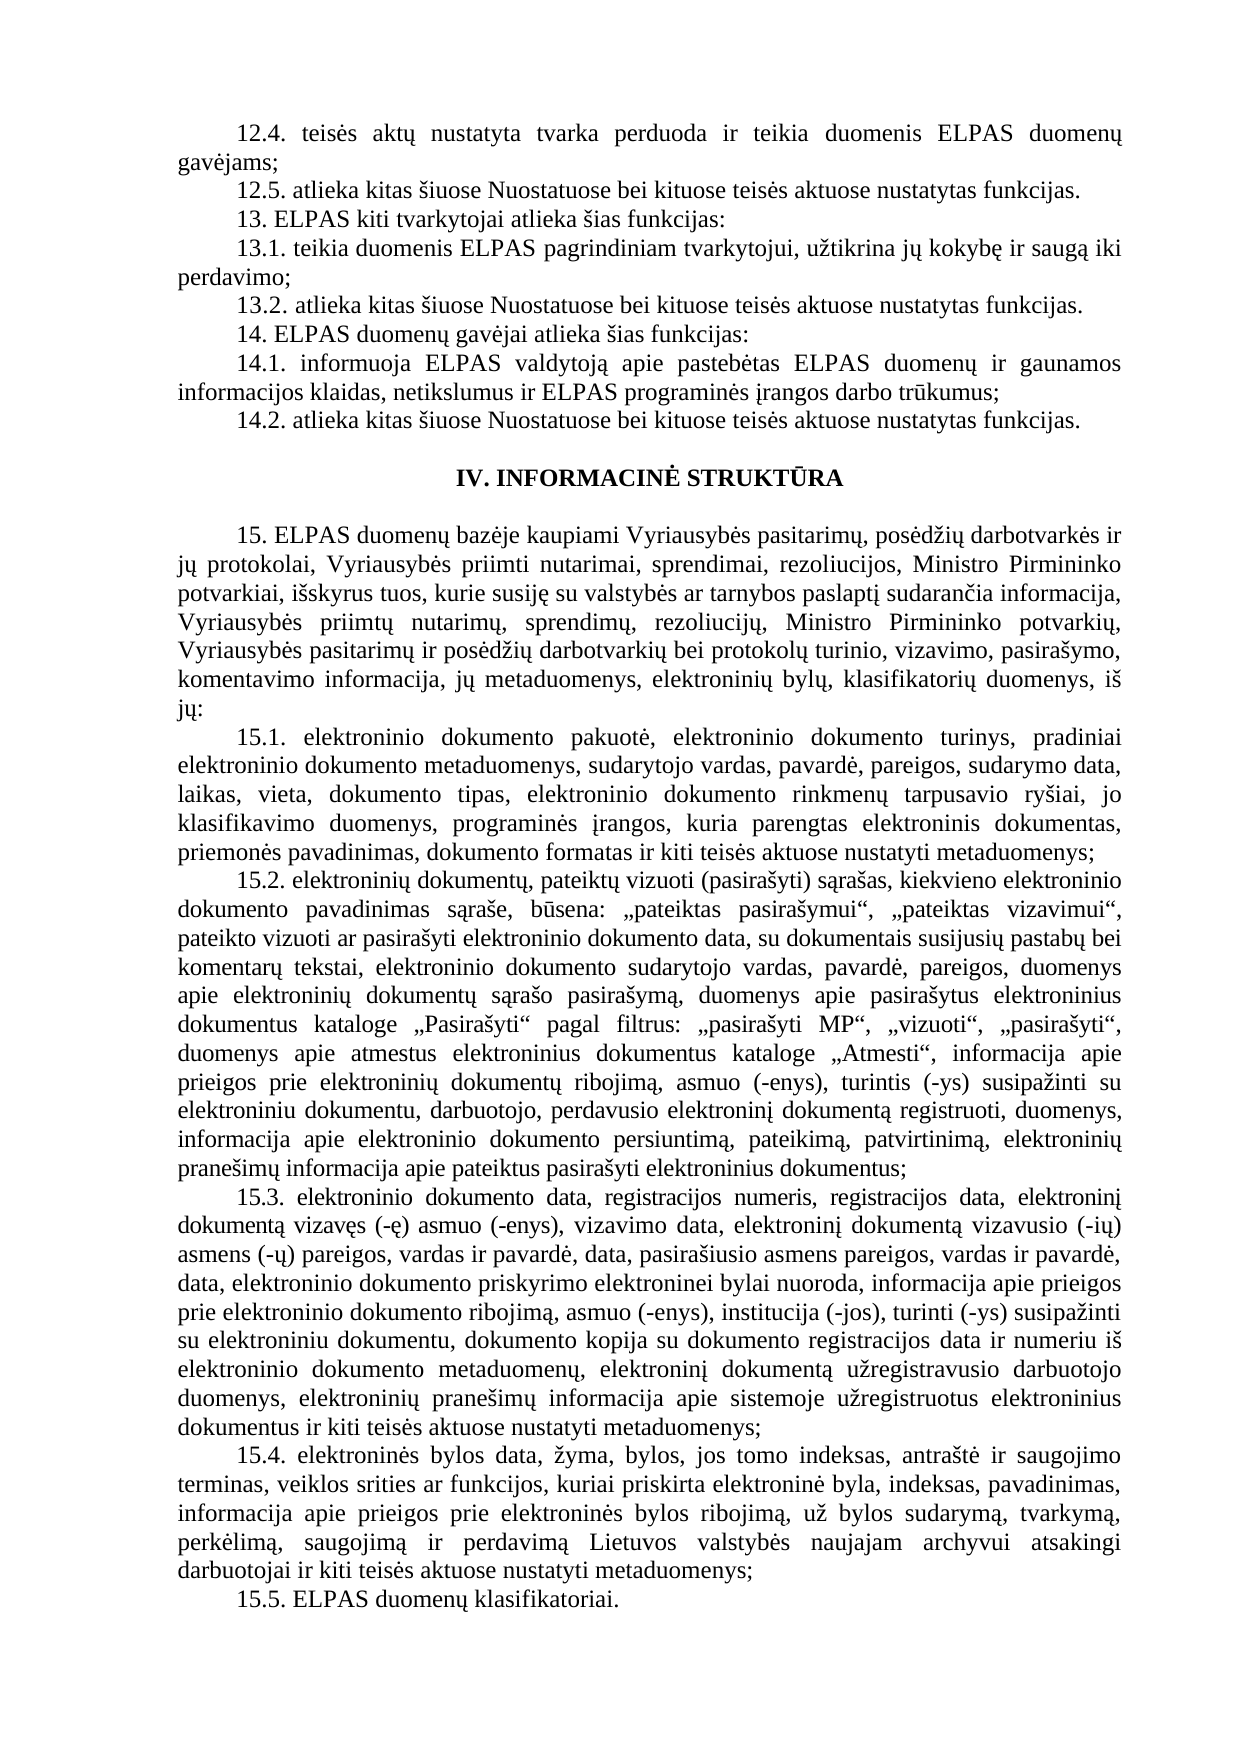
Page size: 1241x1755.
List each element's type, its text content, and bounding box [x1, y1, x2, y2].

text 15.5. ELPAS duomenų klasifikatoriai. [177, 1584, 1122, 1613]
text 14.2. atlieka kitas šiuose Nuostatuose bei kituose teisės aktuose nustatytas funkcijas. [177, 406, 1122, 434]
text 15. ELPAS duomenų bazėje kaupiami Vyriausybės pasitarimų, posėdžių darbotvarkės ir jų protokolai, Vyriausybės priimti nutarimai, sprendimai, rezoliucijos, Ministro Pirmininko potvarkiai, išskyrus tuos, kurie susiję su valstybės ar tarnybos paslaptį sudarančia informacija, Vyriausybės priimtų nutarimų, sprendimų, rezoliucijų, Ministro Pirmininko potvarkių, Vyriausybės pasitarimų ir posėdžių darbotvarkių bei protokolų turinio, vizavimo, pasirašymo, komentavimo informacija, jų metaduomenys, elektroninių bylų, klasifikatorių duomenys, iš jų: [177, 521, 1122, 722]
text 12.5. atlieka kitas šiuose Nuostatuose bei kituose teisės aktuose nustatytas funkcijas. [177, 176, 1122, 204]
text 15.1. elektroninio dokumento pakuotė, elektroninio dokumento turinys, pradiniai elektroninio dokumento metaduomenys, sudarytojo vardas, pavardė, pareigos, sudarymo data, laikas, vieta, dokumento tipas, elektroninio dokumento rinkmenų tarpusavio ryšiai, jo klasifikavimo duomenys, programinės įrangos, kuria parengtas elektroninis dokumentas, priemonės pavadinimas, dokumento formatas ir kiti teisės aktuose nustatyti metaduomenys; [177, 722, 1122, 866]
text 13. ELPAS kiti tvarkytojai atlieka šias funkcijas: [177, 204, 1122, 233]
text 15.3. elektroninio dokumento data, registracijos numeris, registracijos data, elektroninį dokumentą vizavęs (-ę) asmuo (-enys), vizavimo data, elektroninį dokumentą vizavusio (-ių) asmens (-ų) pareigos, vardas ir pavardė, data, pasirašiusio asmens pareigos, vardas ir pavardė, data, elektroninio dokumento priskyrimo elektroninei bylai nuoroda, informacija apie prieigos prie elektroninio dokumento ribojimą, asmuo (-enys), institucija (-jos), turinti (-ys) susipažinti su elektroniniu dokumentu, dokumento kopija su dokumento registracijos data ir numeriu iš elektroninio dokumento metaduomenų, elektroninį dokumentą užregistravusio darbuotojo duomenys, elektroninių pranešimų informacija apie sistemoje užregistruotus elektroninius dokumentus ir kiti teisės aktuose nustatyti metaduomenys; [177, 1182, 1122, 1441]
text 13.1. teikia duomenis ELPAS pagrindiniam tvarkytojui, užtikrina jų kokybę ir saugą iki perdavimo; [177, 233, 1122, 291]
text 15.4. elektroninės bylos data, žyma, bylos, jos tomo indeksas, antraštė ir saugojimo terminas, veiklos srities ar funkcijos, kuriai priskirta elektroninė byla, indeksas, pavadinimas, informacija apie prieigos prie elektroninės bylos ribojimą, už bylos sudarymą, tvarkymą, perkėlimą, saugojimą ir perdavimą Lietuvos valstybės naujajam archyvui atsakingi darbuotojai ir kiti teisės aktuose nustatyti metaduomenys; [177, 1441, 1122, 1584]
text 14. ELPAS duomenų gavėjai atlieka šias funkcijas: [177, 319, 1122, 348]
text 12.4. teisės aktų nustatyta tvarka perduoda ir teikia duomenis ELPAS duomenų gavėjams; [177, 118, 1122, 176]
text IV. INFORMACINĖ STRUKTŪRA [177, 463, 1122, 492]
text 13.2. atlieka kitas šiuose Nuostatuose bei kituose teisės aktuose nustatytas funkcijas. [177, 291, 1122, 319]
text 14.1. informuoja ELPAS valdytoją apie pastebėtas ELPAS duomenų ir gaunamos informacijos klaidas, netikslumus ir ELPAS programinės įrangos darbo trūkumus; [177, 348, 1122, 406]
text 15.2. elektroninių dokumentų, pateiktų vizuoti (pasirašyti) sąrašas, kiekvieno elektroninio dokumento pavadinimas sąraše, būsena: „pateiktas pasirašymui“, „pateiktas vizavimui“, pateikto vizuoti ar pasirašyti elektroninio dokumento data, su dokumentais susijusių pastabų bei komentarų tekstai, elektroninio dokumento sudarytojo vardas, pavardė, pareigos, duomenys apie elektroninių dokumentų sąrašo pasirašymą, duomenys apie pasirašytus elektroninius dokumentus kataloge „Pasirašyti“ pagal filtrus: „pasirašyti MP“, „vizuoti“, „pasirašyti“, duomenys apie atmestus elektroninius dokumentus kataloge „Atmesti“, informacija apie prieigos prie elektroninių dokumentų ribojimą, asmuo (-enys), turintis (-ys) susipažinti su elektroniniu dokumentu, darbuotojo, perdavusio elektroninį dokumentą registruoti, duomenys, informacija apie elektroninio dokumento persiuntimą, pateikimą, patvirtinimą, elektroninių pranešimų informacija apie pateiktus pasirašyti elektroninius dokumentus; [177, 866, 1122, 1182]
